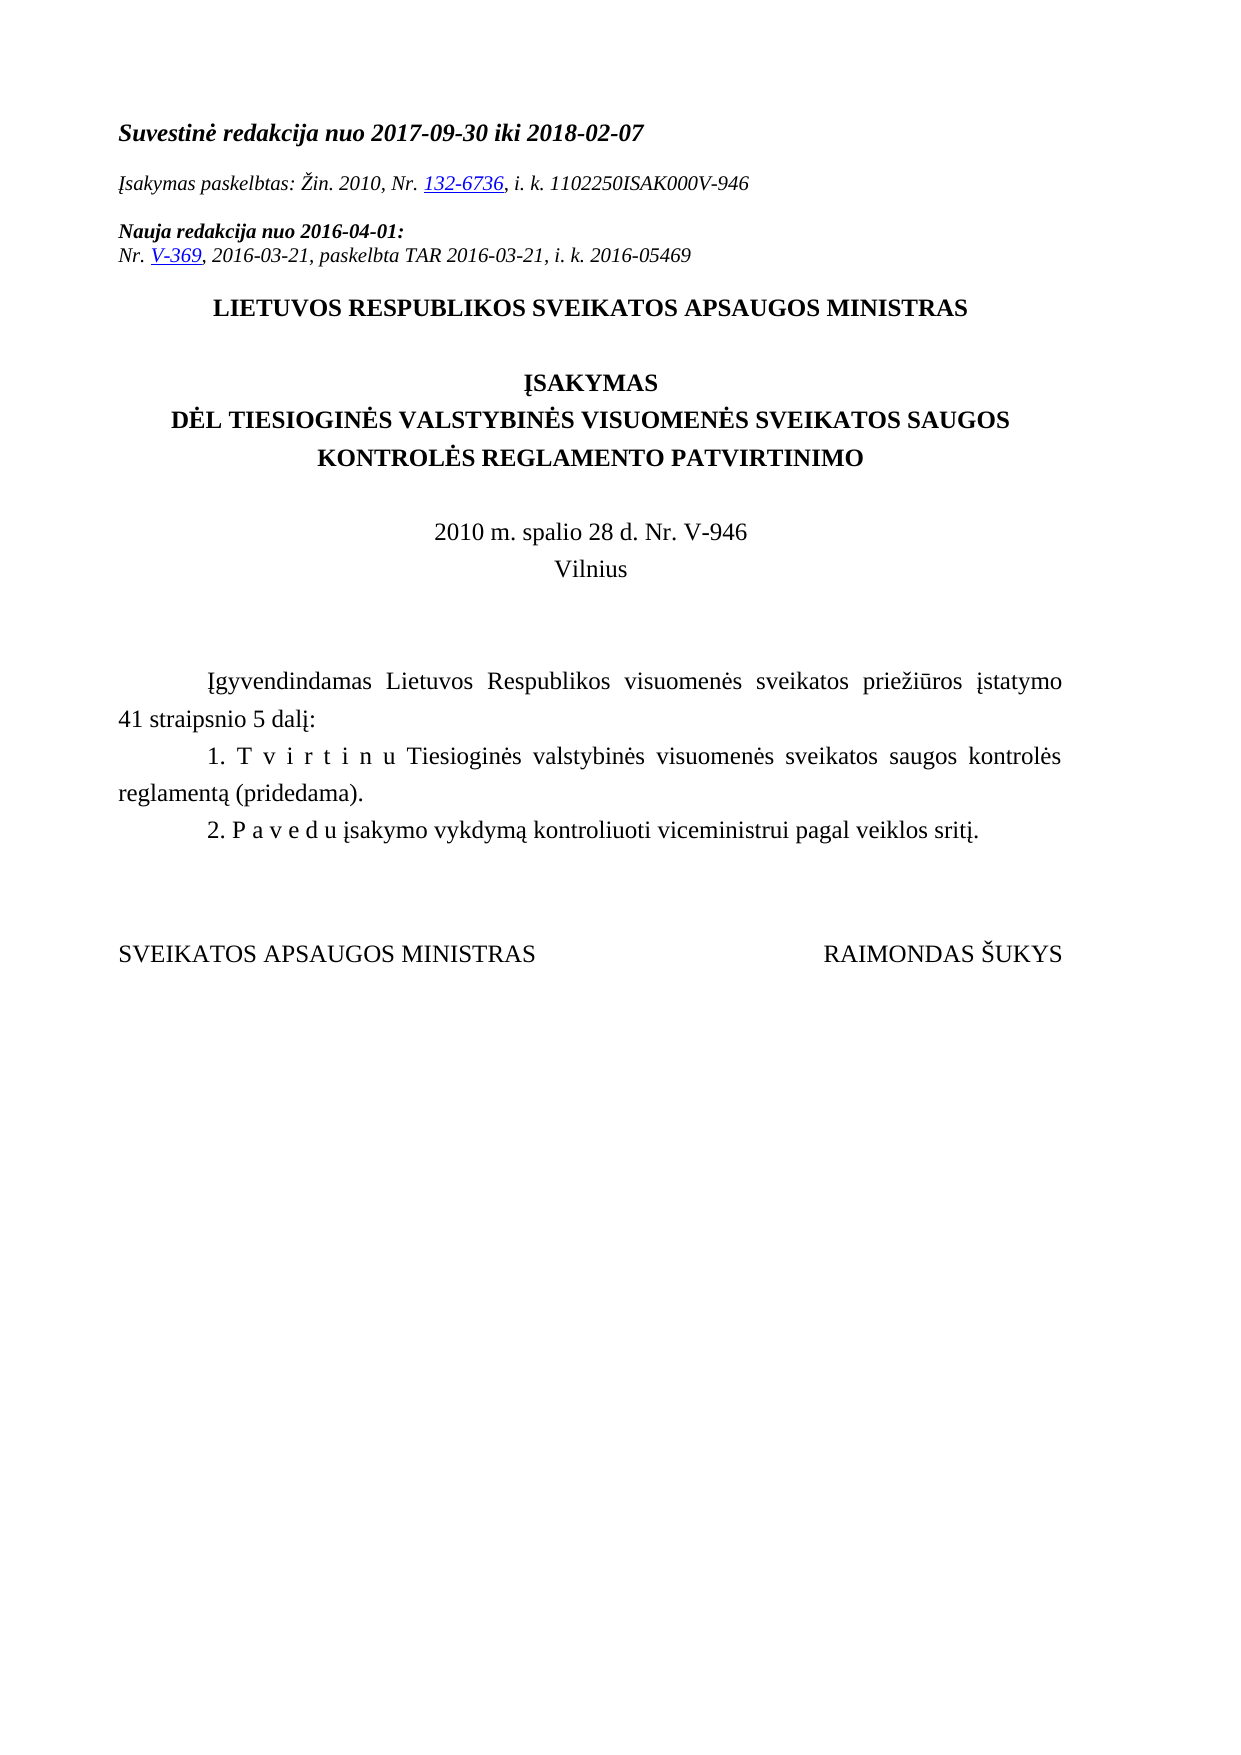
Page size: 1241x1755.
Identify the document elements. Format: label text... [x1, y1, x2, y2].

text ĮSAKYMAS [118, 368, 1063, 397]
text DĖL TIESIOGINĖS VALSTYBINĖS VISUOMENĖS SVEIKATOS SAUGOS KONTROLĖS REGLAMENTO PATVIRTINIMO [118, 405, 1063, 471]
text Sveikatos apsaugos ministras Raimondas Šukys [118, 939, 1063, 968]
text Suvestinė redakcija nuo 2017-09-30 iki 2018-02-07 [118, 118, 1063, 147]
text 2010 m. spalio 28 d. Nr. V-946 [118, 517, 1063, 546]
text 1. T v i r t i n u Tiesioginės valstybinės visuomenės sveikatos saugos kontrolės reglamentą (pridedama). [118, 741, 1063, 807]
text Nr. V-369, 2016-03-21, paskelbta TAR 2016-03-21, i. k. 2016-05469 [118, 243, 1063, 267]
text Vilnius [118, 554, 1063, 583]
text LIETUVOS RESPUBLIKOS SVEIKATOS APSAUGOS MINISTRAS [118, 293, 1063, 322]
text Įgyvendindamas Lietuvos Respublikos visuomenės sveikatos priežiūros įstatymo 41 straipsnio 5 dalį: [118, 666, 1063, 732]
text 2. P a v e d u įsakymo vykdymą kontroliuoti viceministrui pagal veiklos sritį. [118, 816, 1063, 844]
text Įsakymas paskelbtas: Žin. 2010, Nr. 132-6736, i. k. 1102250ISAK000V-946 [118, 171, 1063, 195]
text Nauja redakcija nuo 2016-04-01: [118, 219, 1063, 243]
